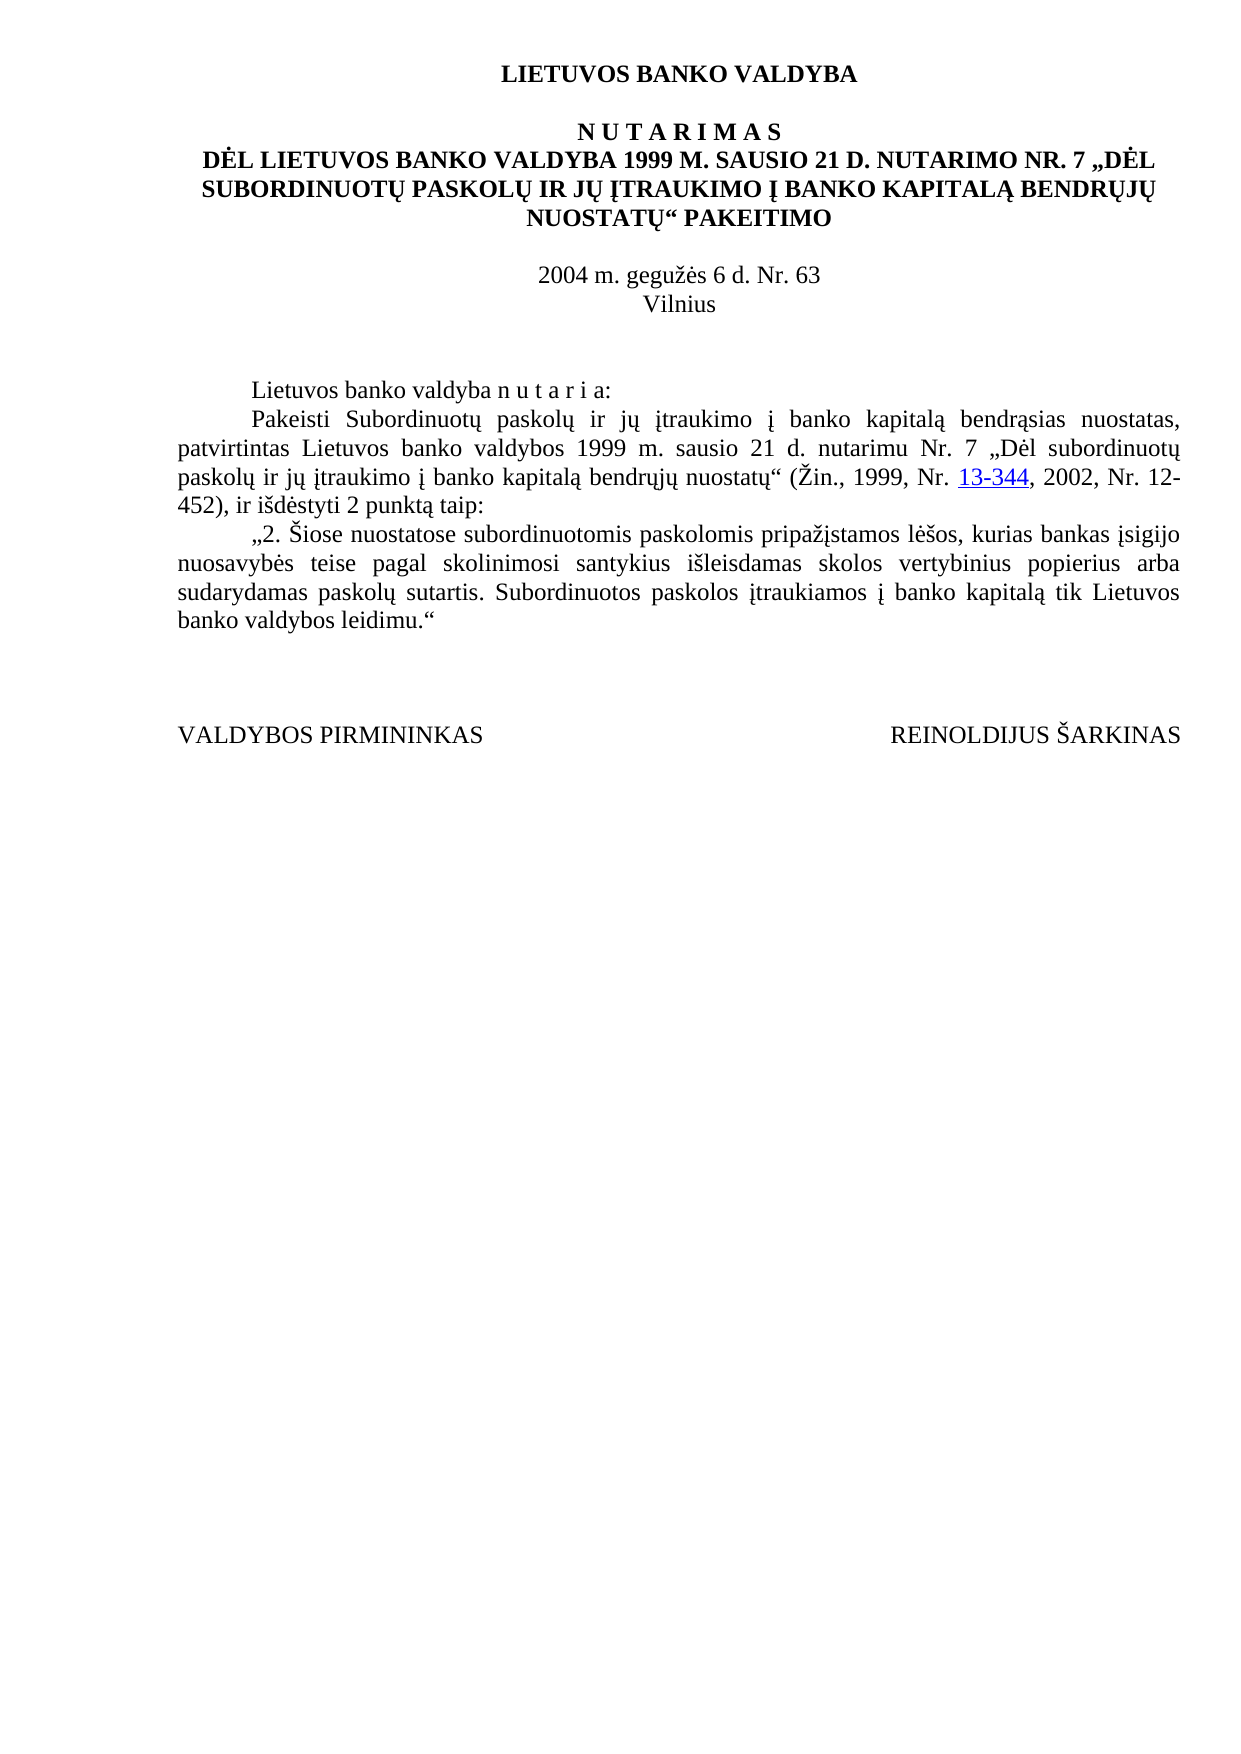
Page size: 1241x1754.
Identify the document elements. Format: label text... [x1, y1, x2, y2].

text 2004 m. gegužės 6 d. Nr. 63 [177, 260, 1181, 289]
text Vilnius [177, 289, 1181, 318]
text Lietuvos banko valdyba nutaria: [177, 375, 1181, 404]
text N U T A R I M A S [177, 117, 1181, 145]
text VALDYBOS PIRMININKAS REINOLDIJUS ŠARKINAS [177, 720, 1181, 749]
text „2. Šiose nuostatose subordinuotomis paskolomis pripažįstamos lėšos, kurias bankas įsigijo nuosavybės teise pagal skolinimosi santykius išleisdamas skolos vertybinius popierius arba sudarydamas paskolų sutartis. Subordinuotos paskolos įtraukiamos į banko kapitalą tik Lietuvos banko valdybos leidimu.“ [177, 519, 1181, 634]
text LIETUVOS BANKO VALDYBA [177, 59, 1181, 88]
text Pakeisti Subordinuotų paskolų ir jų įtraukimo į banko kapitalą bendrąsias nuostatas, patvirtintas Lietuvos banko valdybos 1999 m. sausio 21 d. nutarimu Nr. 7 „Dėl subordinuotų paskolų ir jų įtraukimo į banko kapitalą bendrųjų nuostatų“ (Žin., 1999, Nr. 13-344, 2002, Nr. 12-452), ir išdėstyti 2 punktą taip: [177, 404, 1181, 519]
text DĖL LIETUVOS BANKO VALDYBA 1999 M. SAUSIO 21 D. NUTARIMO NR. 7 „DĖL SUBORDINUOTŲ PASKOLŲ IR JŲ ĮTRAUKIMO Į BANKO KAPITALĄ BENDRŲJŲ NUOSTATŲ“ PAKEITIMO [177, 145, 1181, 232]
